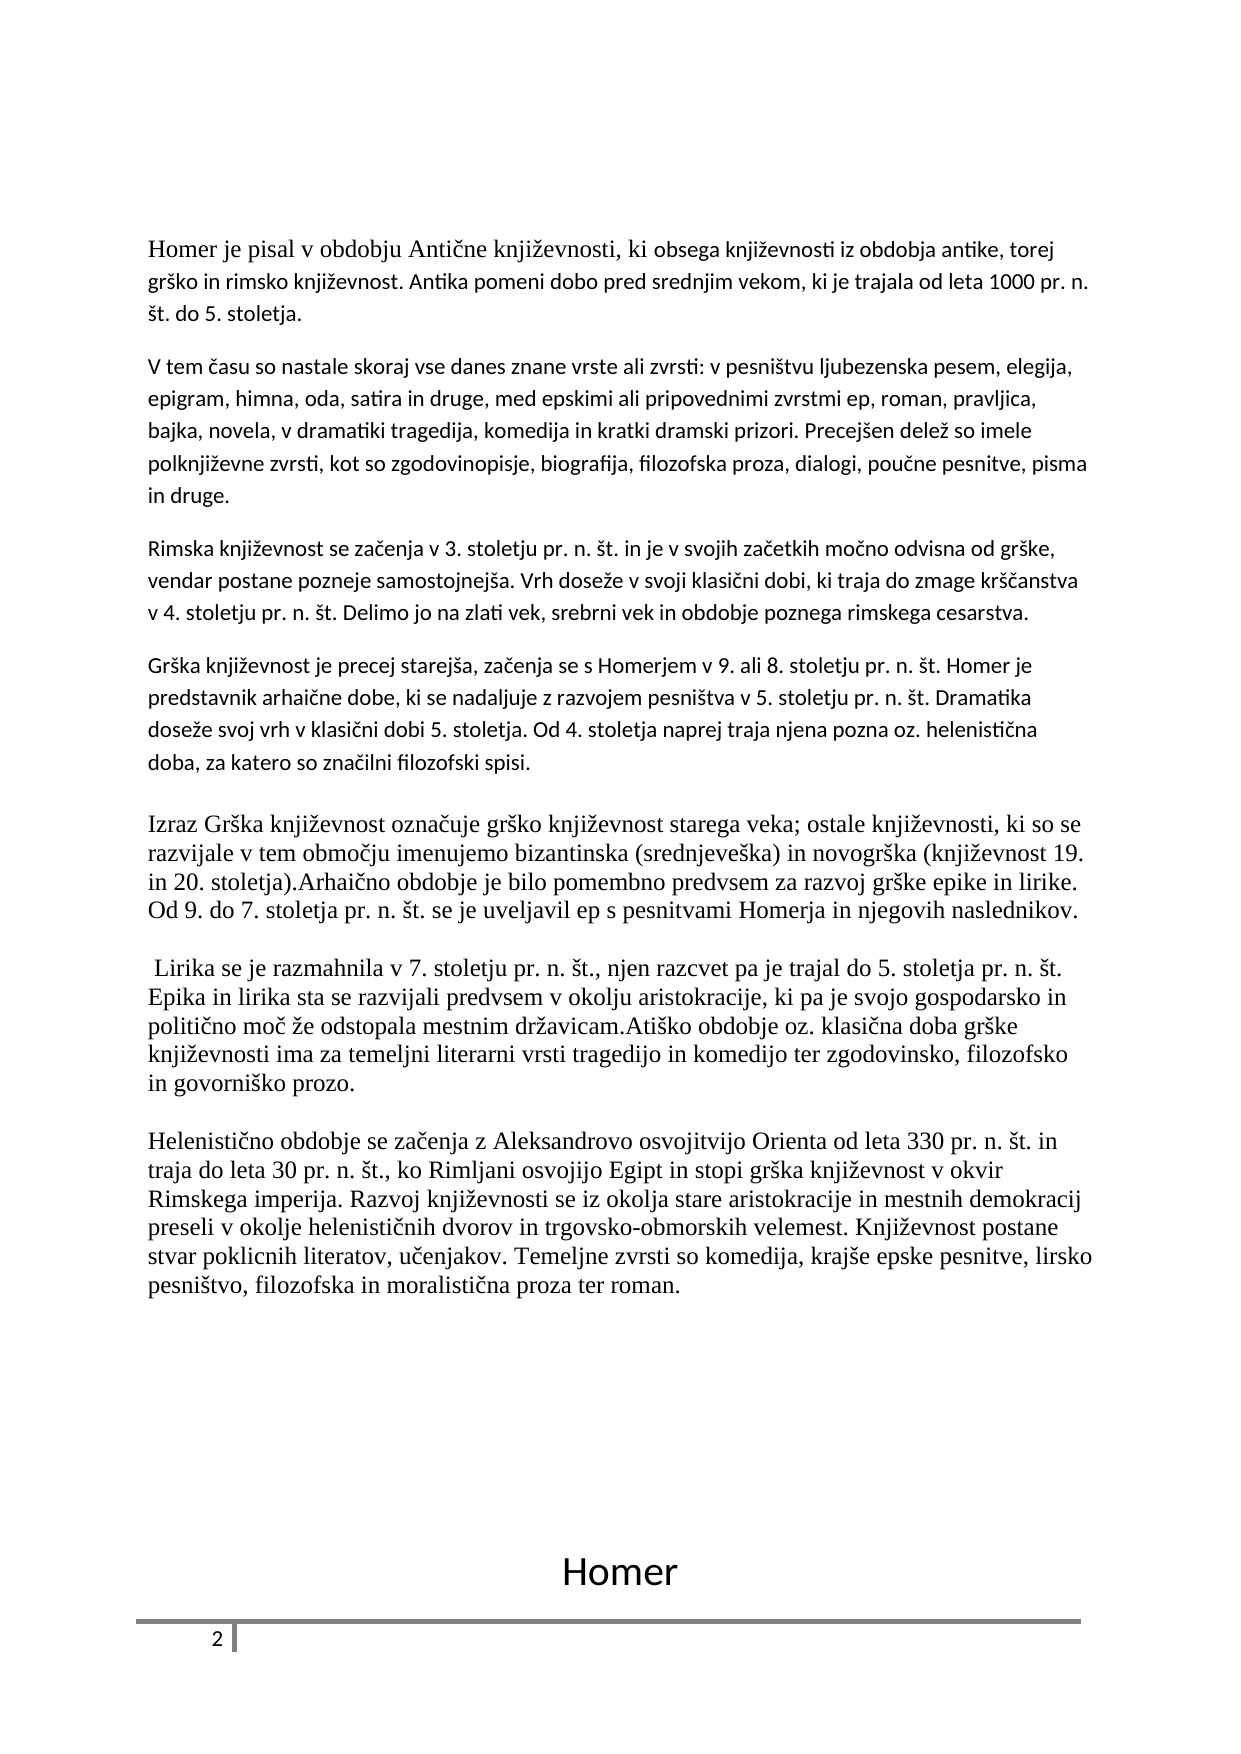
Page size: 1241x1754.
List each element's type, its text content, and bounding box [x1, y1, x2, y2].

text V tem času so nastale skoraj vse danes znane vrste ali zvrsti: v pesništvu ljubezenska pesem, elegija, epigram, himna, oda, satira in druge, med epskimi ali pripovednimi zvrstmi ep, roman, pravljica, bajka, novela, v dramatiki tragedija, komedija in kratki dramski prizori. Precejšen delež so imele polknjiževne zvrsti, kot so zgodovinopisje, biografija, filozofska proza, dialogi, poučne pesnitve, pisma in druge. [148, 352, 1093, 509]
text Izraz Grška književnost označuje grško književnost starega veka; ostale književnosti, ki so se razvijale v tem območju imenujemo bizantinska (srednjeveška) in novogrška (književnost 19. in 20. stoletja).Arhaično obdobje je bilo pomembno predvsem za razvoj grške epike in lirike. Od 9. do 7. stoletja pr. n. št. se je uveljavil ep s pesnitvami Homerja in njegovih naslednikov. [148, 809, 1093, 924]
text Rimska književnost se začenja v 3. stoletju pr. n. št. in je v svojih začetkih močno odvisna od grške, vendar postane pozneje samostojnejša. Vrh doseže v svoji klasični dobi, ki traja do zmage krščanstva v 4. stoletju pr. n. št. Delimo jo na zlati vek, srebrni vek in obdobje poznega rimskega cesarstva. [148, 534, 1093, 626]
text Lirika se je razmahnila v 7. stoletju pr. n. št., njen razcvet pa je trajal do 5. stoletja pr. n. št. Epika in lirika sta se razvijali predvsem v okolju aristokracije, ki pa je svojo gospodarsko in politično moč že odstopala mestnim državicam.Atiško obdobje oz. klasična doba grške književnosti ima za temeljni literarni vrsti tragedijo in komedijo ter zgodovinsko, filozofsko in govorniško prozo. [148, 953, 1093, 1097]
text Homer [148, 1545, 1093, 1596]
text Grška književnost je precej starejša, začenja se s Homerjem v 9. ali 8. stoletju pr. n. št. Homer je predstavnik arhaične dobe, ki se nadaljuje z razvojem pesništva v 5. stoletju pr. n. št. Dramatika doseže svoj vrh v klasični dobi 5. stoletja. Od 4. stoletja naprej traja njena pozna oz. helenistična doba, za katero so značilni filozofski spisi. [148, 651, 1093, 776]
text Helenistično obdobje se začenja z Aleksandrovo osvojitvijo Orienta od leta 330 pr. n. št. in traja do leta 30 pr. n. št., ko Rimljani osvojijo Egipt in stopi grška književnost v okvir Rimskega imperija. Razvoj književnosti se iz okolja stare aristokracije in mestnih demokracij preseli v okolje helenističnih dvorov in trgovsko-obmorskih velemest. Književnost postane stvar poklicnih literatov, učenjakov. Temeljne zvrsti so komedija, krajše epske pesnitve, lirsko pesništvo, filozofska in moralistična proza ter roman. [148, 1126, 1093, 1299]
text Homer je pisal v obdobju Antične književnosti, ki obsega književnosti iz obdobja antike, torej grško in rimsko književnost. Antika pomeni dobo pred srednjim vekom, ki je trajala od leta 1000 pr. n. št. do 5. stoletja. [148, 234, 1093, 327]
